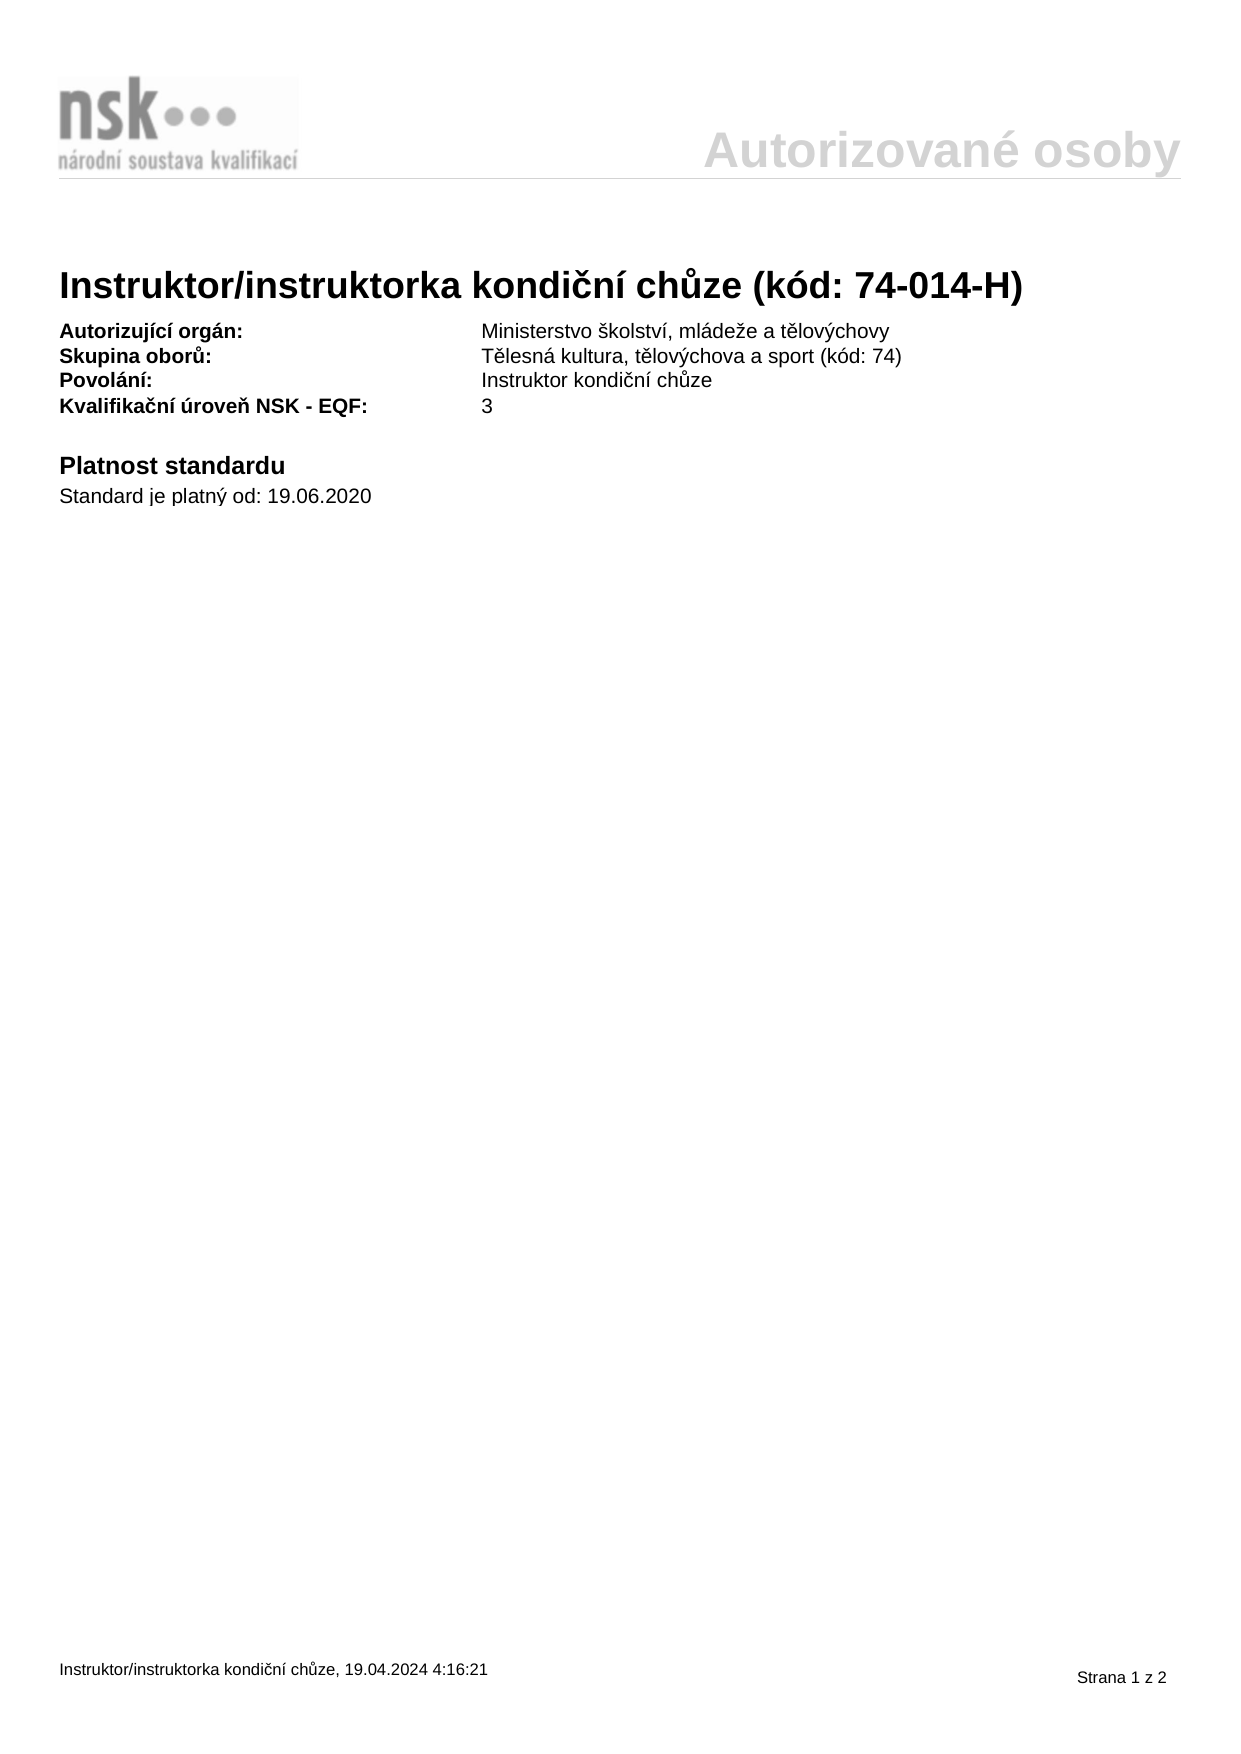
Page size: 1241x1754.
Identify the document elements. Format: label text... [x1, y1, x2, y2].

table_cell [860, 1384, 886, 1659]
table_cell [59, 806, 119, 1106]
table_cell [1167, 1106, 1181, 1383]
table_cell [886, 307, 1167, 319]
table_cell [481, 1384, 617, 1659]
table_cell Standard je platný od: 19.06.2020 [59, 484, 1181, 506]
table_cell [119, 418, 481, 447]
table_cell [1167, 806, 1181, 1106]
table_cell [119, 806, 481, 1106]
table_cell Kvalifikační úroveň NSK - EQF: [59, 394, 481, 417]
table_cell Tělesná kultura, tělovýchova a sport (kód: 74) [481, 344, 1181, 368]
table_cell Povolání: [59, 368, 481, 392]
table_cell [618, 307, 626, 319]
table_cell [860, 506, 886, 806]
table_cell [860, 418, 886, 447]
table_cell [481, 307, 617, 319]
table_cell [481, 172, 617, 178]
table_cell [1167, 1384, 1181, 1659]
table_header Autorizované osoby [626, 59, 1181, 178]
table_cell [59, 172, 119, 178]
table_cell [626, 196, 860, 224]
table_cell Instruktor kondiční chůze [481, 368, 1181, 393]
table_cell [59, 307, 119, 319]
table_cell [626, 1384, 860, 1659]
table_cell [860, 196, 886, 224]
table_cell [618, 806, 626, 1106]
table_cell [886, 1384, 1167, 1659]
table_cell [1167, 506, 1181, 806]
table_cell [626, 307, 860, 319]
table_cell [119, 172, 481, 178]
table_cell [860, 307, 886, 319]
table_cell [59, 1106, 119, 1383]
table_cell [626, 806, 860, 1106]
table_cell Skupina oborů: [59, 344, 481, 368]
table_cell Ministerstvo školství, mládeže a tělovýchovy [481, 319, 1181, 344]
table_cell [886, 506, 1167, 806]
table_cell [618, 1384, 626, 1659]
table_cell [59, 196, 119, 224]
table_cell [59, 179, 1181, 196]
table_cell [119, 506, 481, 806]
table_header [619, 59, 626, 172]
table_cell 3 [481, 394, 1181, 417]
table_cell [618, 506, 626, 806]
table_cell [886, 418, 1167, 447]
table_cell [119, 1106, 481, 1383]
table_cell [618, 418, 626, 447]
table_cell Instruktor/instruktorka kondiční chůze (kód: 74-014-H) [59, 224, 1181, 307]
table_cell [481, 1106, 617, 1383]
table_cell [59, 1384, 119, 1659]
table_cell [1167, 1660, 1181, 1696]
table_cell [481, 806, 617, 1106]
table_cell [1167, 418, 1181, 447]
table_cell [59, 418, 119, 447]
table_cell Instruktor/instruktorka kondiční chůze, 19.04.2024 4:16:21 [59, 1660, 860, 1696]
picture [57, 59, 619, 172]
table_cell [860, 1106, 886, 1383]
table_cell [860, 806, 886, 1106]
table_cell Autorizující orgán: [59, 319, 481, 343]
table_cell [618, 172, 626, 178]
table_cell [481, 506, 617, 806]
table_cell [626, 1106, 860, 1383]
table_cell Strana 1 z 2 [860, 1660, 1167, 1696]
table_cell [59, 506, 119, 806]
table_cell [618, 1106, 626, 1383]
table_cell [626, 506, 860, 806]
table_cell [618, 196, 626, 224]
table_cell [886, 806, 1167, 1106]
table_cell [119, 307, 481, 319]
table_cell [481, 196, 617, 224]
table_cell [1167, 307, 1181, 319]
table_cell [626, 418, 860, 447]
table_cell [119, 1384, 481, 1659]
table_cell [119, 196, 481, 224]
table_cell [1167, 196, 1181, 224]
table_cell [886, 196, 1167, 224]
table_cell Platnost standardu [59, 448, 1181, 483]
table_cell [481, 418, 617, 447]
table_cell [886, 1106, 1167, 1383]
